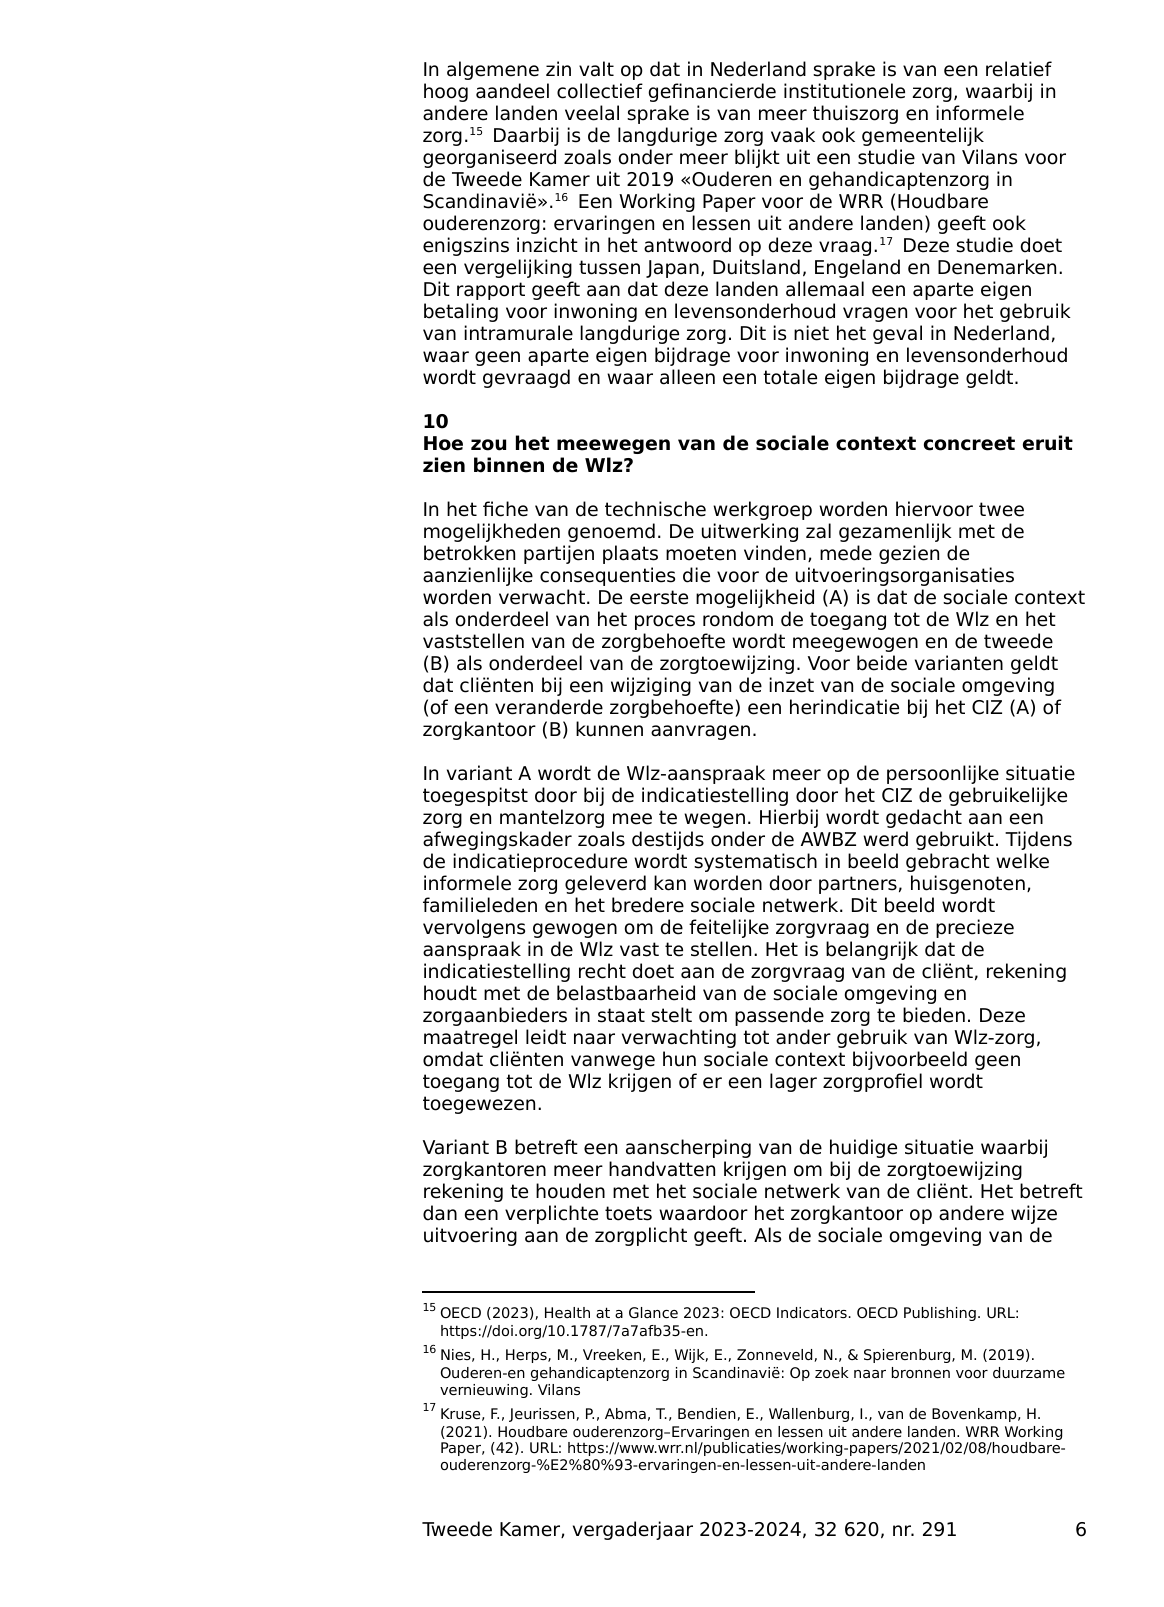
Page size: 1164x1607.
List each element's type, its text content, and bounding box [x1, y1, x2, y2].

text In algemene zin valt op dat in Nederland sprake is van een relatief hoog aandeel collectief gefinancierde institutionele zorg, waarbij in andere landen veelal sprake is van meer thuiszorg en informele zorg. Daarbij is de langdurige zorg vaak ook gemeentelijk georganiseerd zoals onder meer blijkt uit een studie van Vilans voor de Tweede Kamer uit 2019 «Ouderen en gehandicaptenzorg in Scandinavië». Een Working Paper voor de WRR (Houdbare ouderenzorg: ervaringen en lessen uit andere landen) geeft ook enigszins inzicht in het antwoord op deze vraag. Deze studie doet een vergelijking tussen Japan, Duitsland, Engeland en Denemarken. Dit rapport geeft aan dat deze landen allemaal een aparte eigen betaling voor inwoning en levensonderhoud vragen voor het gebruik van intramurale langdurige zorg. Dit is niet het geval in Nederland, waar geen aparte eigen bijdrage voor inwoning en levensonderhoud wordt gevraagd en waar alleen een totale eigen bijdrage geldt. [422, 59, 1087, 389]
text Variant B betreft een aanscherping van de huidige situatie waarbij zorgkantoren meer handvatten krijgen om bij de zorgtoewijzing rekening te houden met het sociale netwerk van de cliënt. Het betreft dan een verplichte toets waardoor het zorgkantoor op andere wijze uitvoering aan de zorgplicht geeft. Als de sociale omgeving van de [422, 1137, 1087, 1247]
text Nies, H., Herps, M., Vreeken, E., Wijk, E., Zonneveld, N., & Spierenburg, M. (2019). Ouderen-en gehandicaptenzorg in Scandinavië: Op zoek naar bronnen voor duurzame vernieuwing. Vilans [422, 1343, 1087, 1399]
text Hoe zou het meewegen van de sociale context concreet eruit zien binnen de Wlz? [422, 433, 1087, 477]
text 10 [422, 411, 1087, 433]
text In variant A wordt de Wlz-aanspraak meer op de persoonlijke situatie toegespitst door bij de indicatiestelling door het CIZ de gebruikelijke zorg en mantelzorg mee te wegen. Hierbij wordt gedacht aan een afwegingskader zoals destijds onder de AWBZ werd gebruikt. Tijdens de indicatieprocedure wordt systematisch in beeld gebracht welke informele zorg geleverd kan worden door partners, huisgenoten, familieleden en het bredere sociale netwerk. Dit beeld wordt vervolgens gewogen om de feitelijke zorgvraag en de precieze aanspraak in de Wlz vast te stellen. Het is belangrijk dat de indicatiestelling recht doet aan de zorgvraag van de cliënt, rekening houdt met de belastbaarheid van de sociale omgeving en zorgaanbieders in staat stelt om passende zorg te bieden. Deze maatregel leidt naar verwachting tot ander gebruik van Wlz-zorg, omdat cliënten vanwege hun sociale context bijvoorbeeld geen toegang tot de Wlz krijgen of er een lager zorgprofiel wordt toegewezen. [422, 763, 1087, 1115]
text OECD (2023), Health at a Glance 2023: OECD Indicators. OECD Publishing. URL: https://doi.org/10.1787/7a7afb35-en. [422, 1301, 1087, 1340]
text In het fiche van de technische werkgroep worden hiervoor twee mogelijkheden genoemd. De uitwerking zal gezamenlijk met de betrokken partijen plaats moeten vinden, mede gezien de aanzienlijke consequenties die voor de uitvoeringsorganisaties worden verwacht. De eerste mogelijkheid (A) is dat de sociale context als onderdeel van het proces rondom de toegang tot de Wlz en het vaststellen van de zorgbehoefte wordt meegewogen en de tweede (B) als onderdeel van de zorgtoewijzing. Voor beide varianten geldt dat cliënten bij een wijziging van de inzet van de sociale omgeving (of een veranderde zorgbehoefte) een herindicatie bij het CIZ (A) of zorgkantoor (B) kunnen aanvragen. [422, 499, 1087, 741]
text Kruse, F., Jeurissen, P., Abma, T., Bendien, E., Wallenburg, I., van de Bovenkamp, H. (2021). Houdbare ouderenzorg–Ervaringen en lessen uit andere landen. WRR Working Paper, (42). URL: https://www.wrr.nl/publicaties/working-papers/2021/02/08/houdbare-ouderenzorg-%E2%80%93-ervaringen-en-lessen-uit-andere-landen [422, 1402, 1087, 1474]
